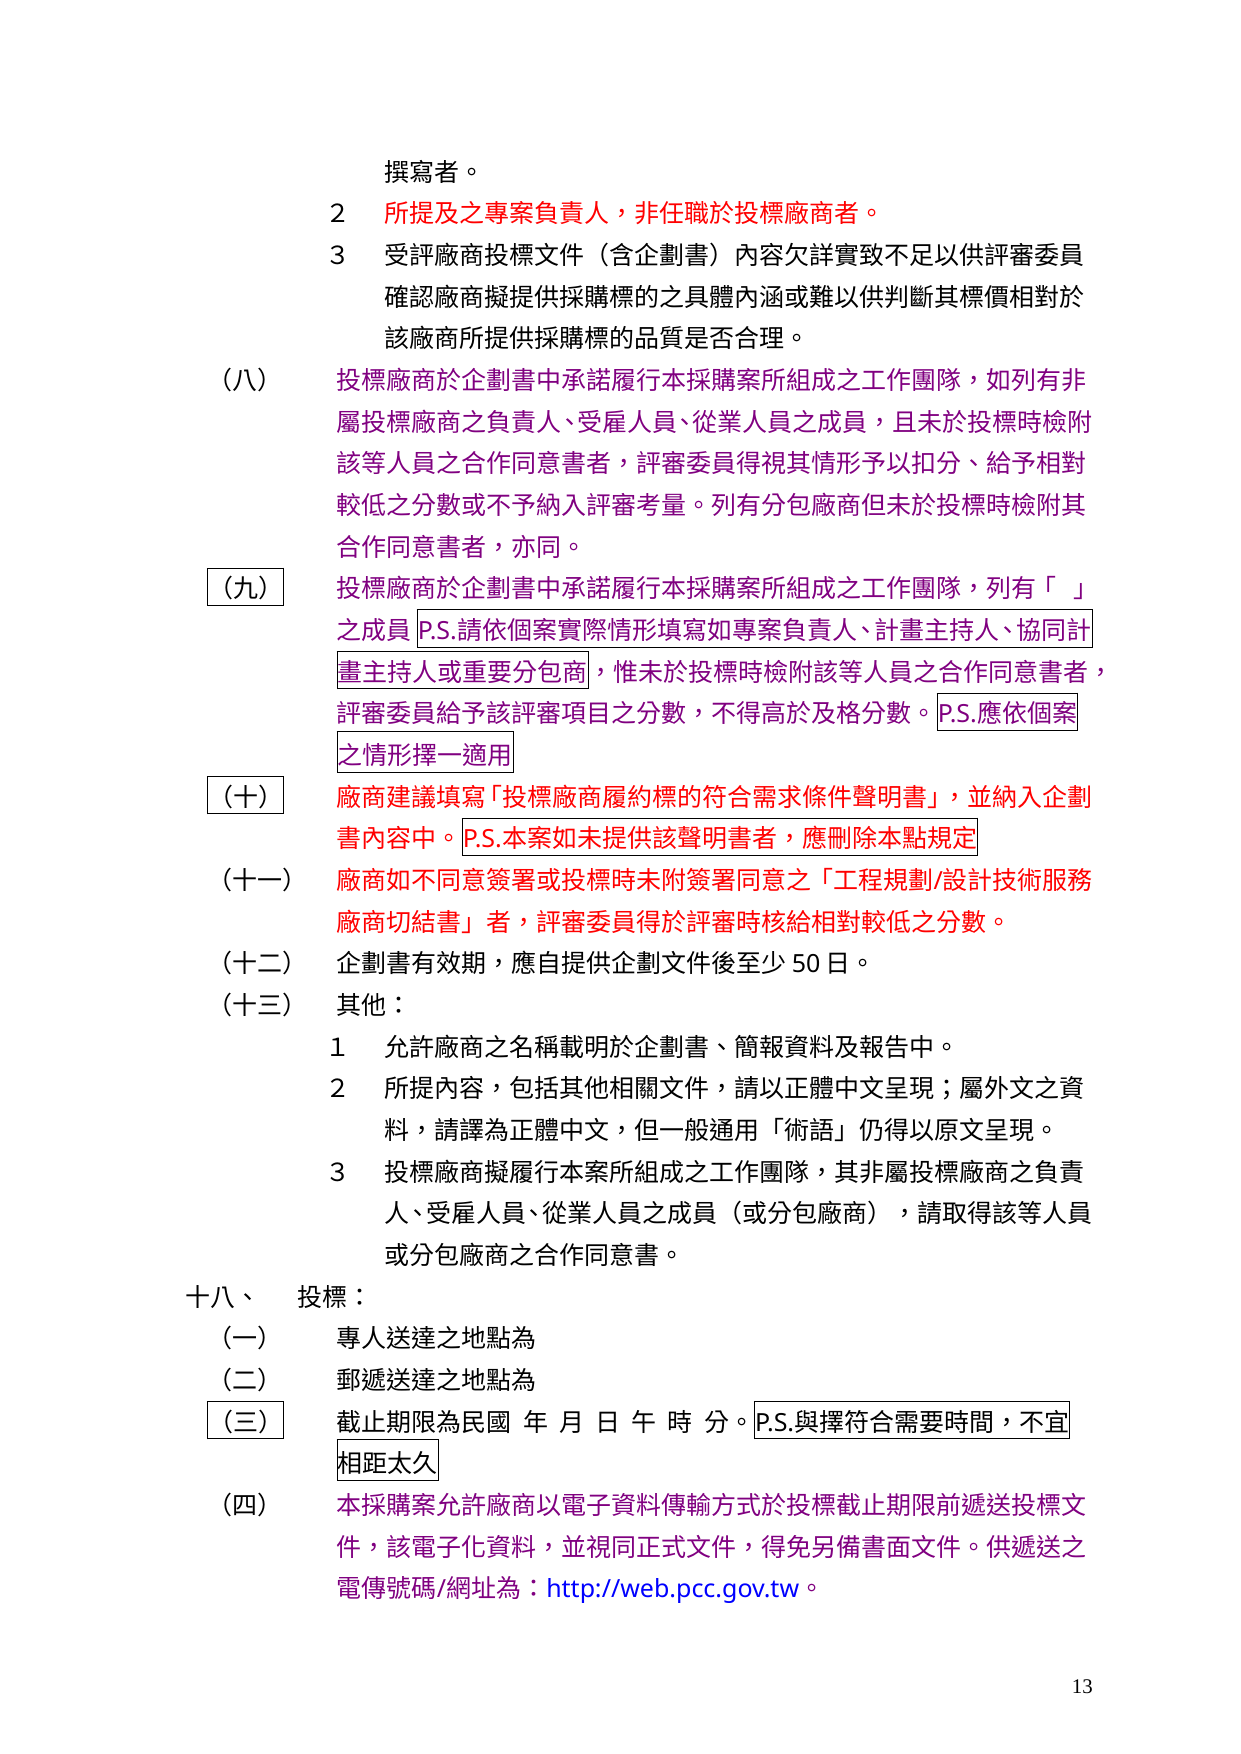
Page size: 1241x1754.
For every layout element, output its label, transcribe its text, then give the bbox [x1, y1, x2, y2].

subtitle 受評廠商投標文件（含企劃書）內容欠詳實致不足以供評審委員確認廠商擬提供採購標的之具體內涵或難以供判斷其標價相對於該廠商所提供採購標的品質是否合理。 [325, 231, 1092, 356]
subtitle 廠商建議填寫「投標廠商履約標的符合需求條件聲明書」，並納入企劃書內容中。P.S.本案如未提供該聲明書者，應刪除本點規定 [207, 773, 1092, 856]
subtitle 投標廠商於企劃書中承諾履行本採購案所組成之工作團隊，列有「 」之成員P.S.請依個案實際情形填寫如專案負責人、計畫主持人、協同計畫主持人或重要分包商，惟未於投標時檢附該等人員之合作同意書者，評審委員給予該評審項目之分數，不得高於及格分數。P.S.應依個案之情形擇一適用 [207, 564, 1092, 773]
subtitle 截止期限為民國 年 月 日 午 時 分。P.S.與擇符合需要時間，不宜相距太久 [207, 1398, 1079, 1481]
subtitle 撰寫者。 [325, 148, 1092, 189]
subtitle 所提及之專案負責人，非任職於投標廠商者。 [325, 189, 1092, 231]
subtitle 專人送達之地點為 [207, 1314, 1079, 1356]
subtitle 廠商如不同意簽署或投標時未附簽署同意之「工程規劃/設計技術服務廠商切結書」者，評審委員得於評審時核給相對較低之分數。 [207, 856, 1092, 939]
subtitle 本採購案允許廠商以電子資料傳輸方式於投標截止期限前遞送投標文件，該電子化資料，並視同正式文件，得免另備書面文件。供遞送之電傳號碼/網址為：http://web.pcc.gov.tw。 [207, 1481, 1092, 1606]
subtitle 投標廠商擬履行本案所組成之工作團隊，其非屬投標廠商之負責人、受雇人員、從業人員之成員（或分包廠商），請取得該等人員或分包廠商之合作同意書。 [325, 1148, 1092, 1273]
subtitle 其他： [207, 981, 1092, 1023]
subtitle 企劃書有效期，應自提供企劃文件後至少50日。 [207, 939, 1092, 981]
subtitle 投標廠商於企劃書中承諾履行本採購案所組成之工作團隊，如列有非屬投標廠商之負責人、受雇人員、從業人員之成員，且未於投標時檢附該等人員之合作同意書者，評審委員得視其情形予以扣分、給予相對較低之分數或不予納入評審考量。列有分包廠商但未於投標時檢附其合作同意書者，亦同。 [207, 356, 1092, 564]
subtitle 所提內容，包括其他相關文件，請以正體中文呈現；屬外文之資料，請譯為正體中文，但一般通用「術語」仍得以原文呈現。 [325, 1064, 1092, 1148]
subtitle 投標： [185, 1273, 1079, 1314]
subtitle 郵遞送達之地點為 [207, 1356, 1079, 1398]
subtitle 允許廠商之名稱載明於企劃書、簡報資料及報告中。 [325, 1023, 1092, 1064]
